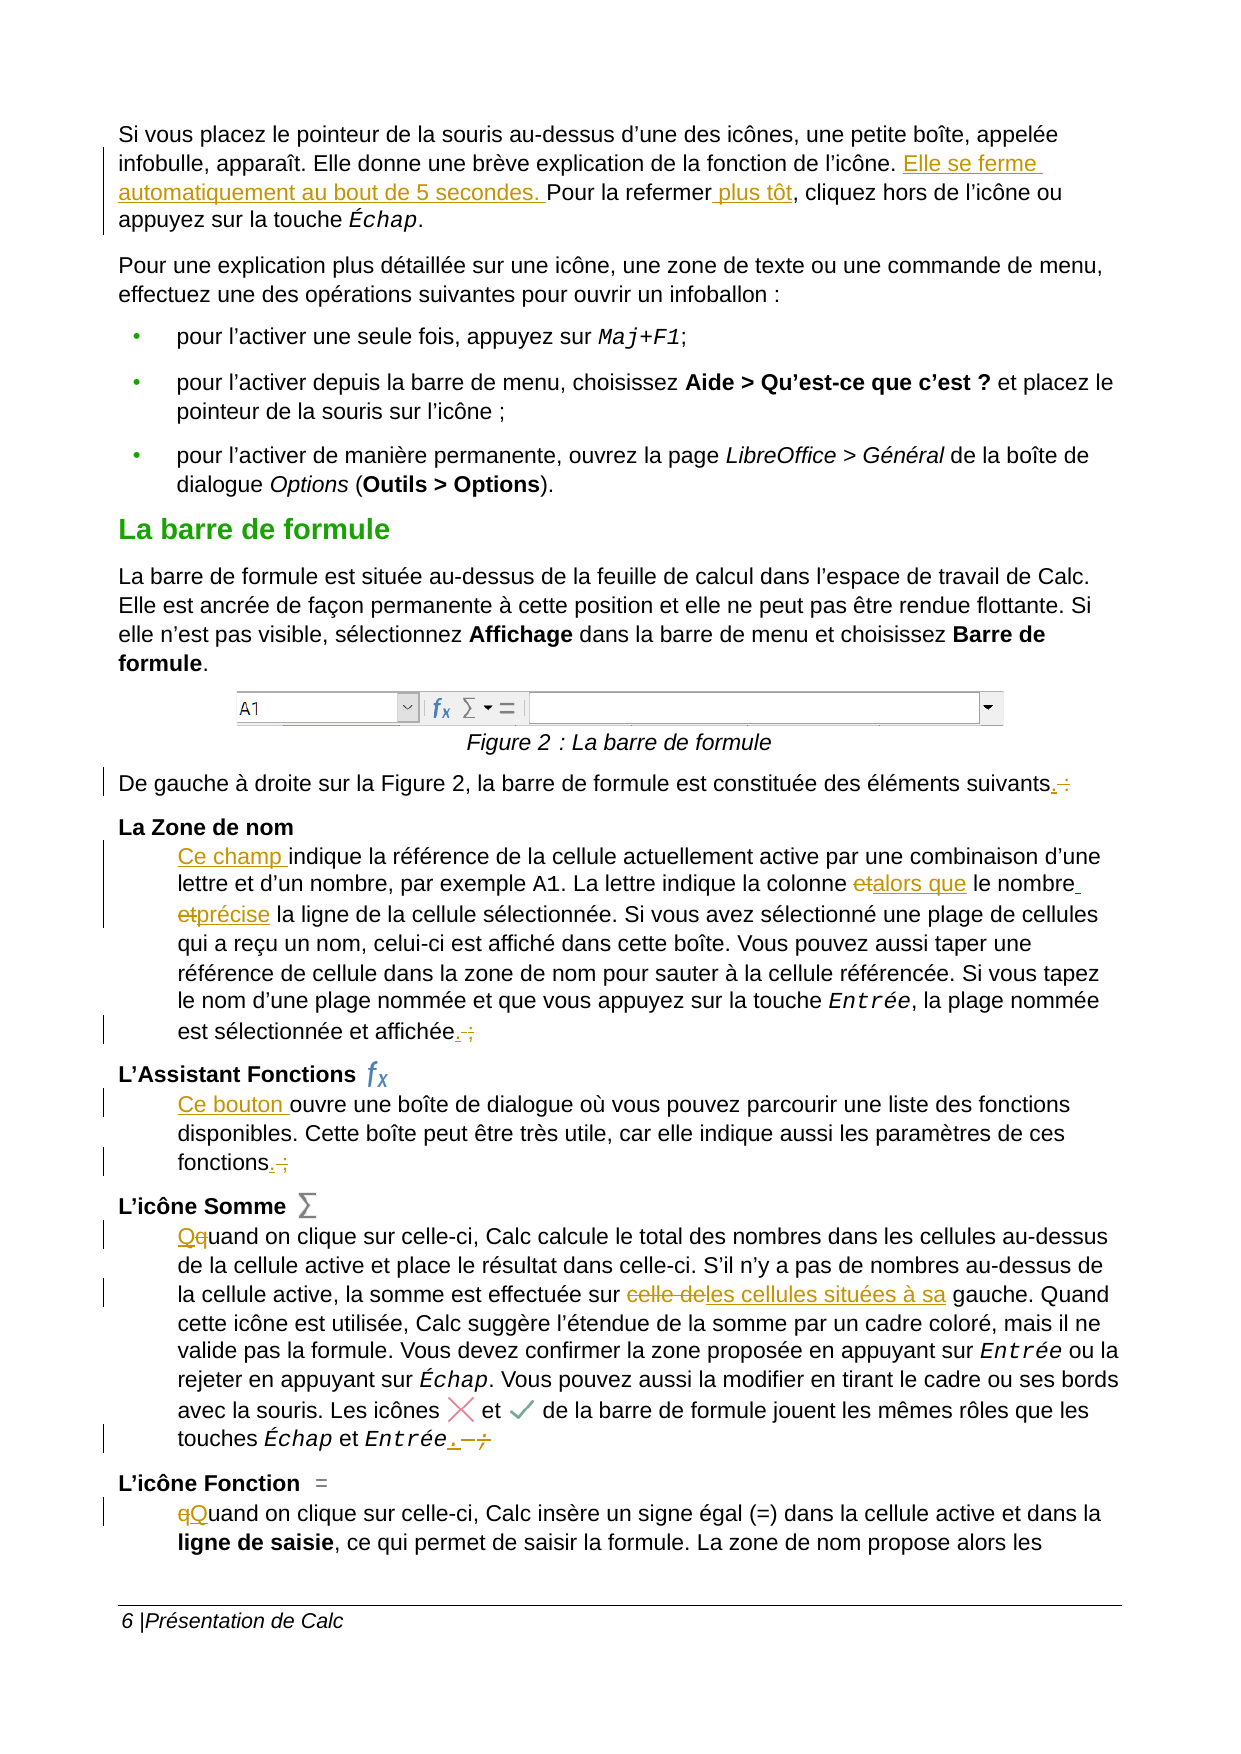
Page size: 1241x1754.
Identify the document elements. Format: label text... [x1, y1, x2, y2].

subtitle [336, 1468, 1122, 1497]
list pour l’activer une seule fois, appuyez sur Maj+F1; [133, 322, 1122, 351]
list pour l’activer de manière permanente, ouvrez la page LibreOffice > Général de la boîte de dialogue Options (Outils > Options). [133, 439, 1122, 497]
text Pour une explication plus détaillée sur une icône, une zone de texte ou une commande de menu, effectuez une des opérations suivantes pour ouvrir un infoballon : [118, 249, 1122, 308]
text Figure 2 : La barre de formule [118, 726, 1122, 755]
subtitle [392, 1059, 1122, 1088]
picture [236, 691, 1004, 726]
picture [507, 1394, 537, 1424]
picture [306, 1468, 336, 1498]
list Ce champ indique la référence de la cellule actuellement active par une combinaison d’une lettre et d’un nombre, par exemple A1. La lettre indique la colonne alors que le nombre précise la ligne de la cellule sélectionnée. Si vous avez sélectionné une plage de cellules qui a reçu un nom, celui-ci est affiché dans cette boîte. Vous pouvez aussi taper une référence de cellule dans la zone de nom pour sauter à la cellule référencée. Si vous tapez le nom d’une plage nommée et que vous appuyez sur la touche Entrée, la plage nommée est sélectionnée et affichée. [177, 840, 1122, 1044]
list pour l’activer depuis la barre de menu, choisissez Aide > Qu’est-ce que c’est ? et placez le pointeur de la souris sur l’icône ; [133, 366, 1122, 424]
picture [292, 1190, 322, 1220]
picture [362, 1059, 392, 1089]
text La barre de formule est située au-dessus de la feuille de calcul dans l’espace de travail de Calc. Elle est ancrée de façon permanente à cette position et elle ne peut pas être rendue flottante. Si elle n’est pas visible, sélectionnez Affichage dans la barre de menu et choisissez Barre de formule. [118, 560, 1122, 677]
subtitle L’icône Fonction [118, 1468, 306, 1497]
picture [446, 1394, 475, 1424]
text De gauche à droite sur la Figure 2, la barre de formule est constituée des éléments suivants. [118, 767, 1122, 796]
subtitle L’icône Somme [118, 1190, 292, 1220]
list Ce bouton ouvre une boîte de dialogue où vous pouvez parcourir une liste des fonctions disponibles. Cette boîte peut être très utile, car elle indique aussi les paramètres de ces fonctions. [177, 1088, 1122, 1176]
list Quand on clique sur celle-ci, Calc calcule le total des nombres dans les cellules au-dessus de la cellule active et place le résultat dans celle-ci. S’il n’y a pas de nombres au-dessus de la cellule active, la somme est effectuée sur les cellules situées à sa gauche. Quand cette icône est utilisée, Calc suggère l’étendue de la somme par un cadre coloré, mais il ne valide pas la formule. Vous devez confirmer la zone proposée en appuyant sur Entrée ou la rejeter en appuyant sur Échap. Vous pouvez aussi la modifier en tirant le cadre ou ses bords avec la souris. Les icônes et de la barre de formule jouent les mêmes rôles que les touches Échap et Entrée. [177, 1220, 1122, 1453]
subtitle La barre de formule [118, 512, 1122, 545]
subtitle L’Assistant Fonctions [118, 1059, 362, 1088]
text Si vous placez le pointeur de la souris au-dessus d’une des icônes, une petite boîte, appelée infobulle, apparaît. Elle donne une brève explication de la fonction de l’icône. Elle se ferme automatiquement au bout de 5 secondes. Pour la refermer plus tôt, cliquez hors de l’icône ou appuyez sur la touche Échap. [118, 118, 1122, 235]
subtitle [322, 1190, 1122, 1220]
list Quand on clique sur celle-ci, Calc insère un signe égal (=) dans la cellule active et dans la ligne de saisie, ce qui permet de saisir la formule. La zone de nom propose alors les [177, 1497, 1122, 1556]
subtitle La Zone de nom [118, 811, 1122, 840]
